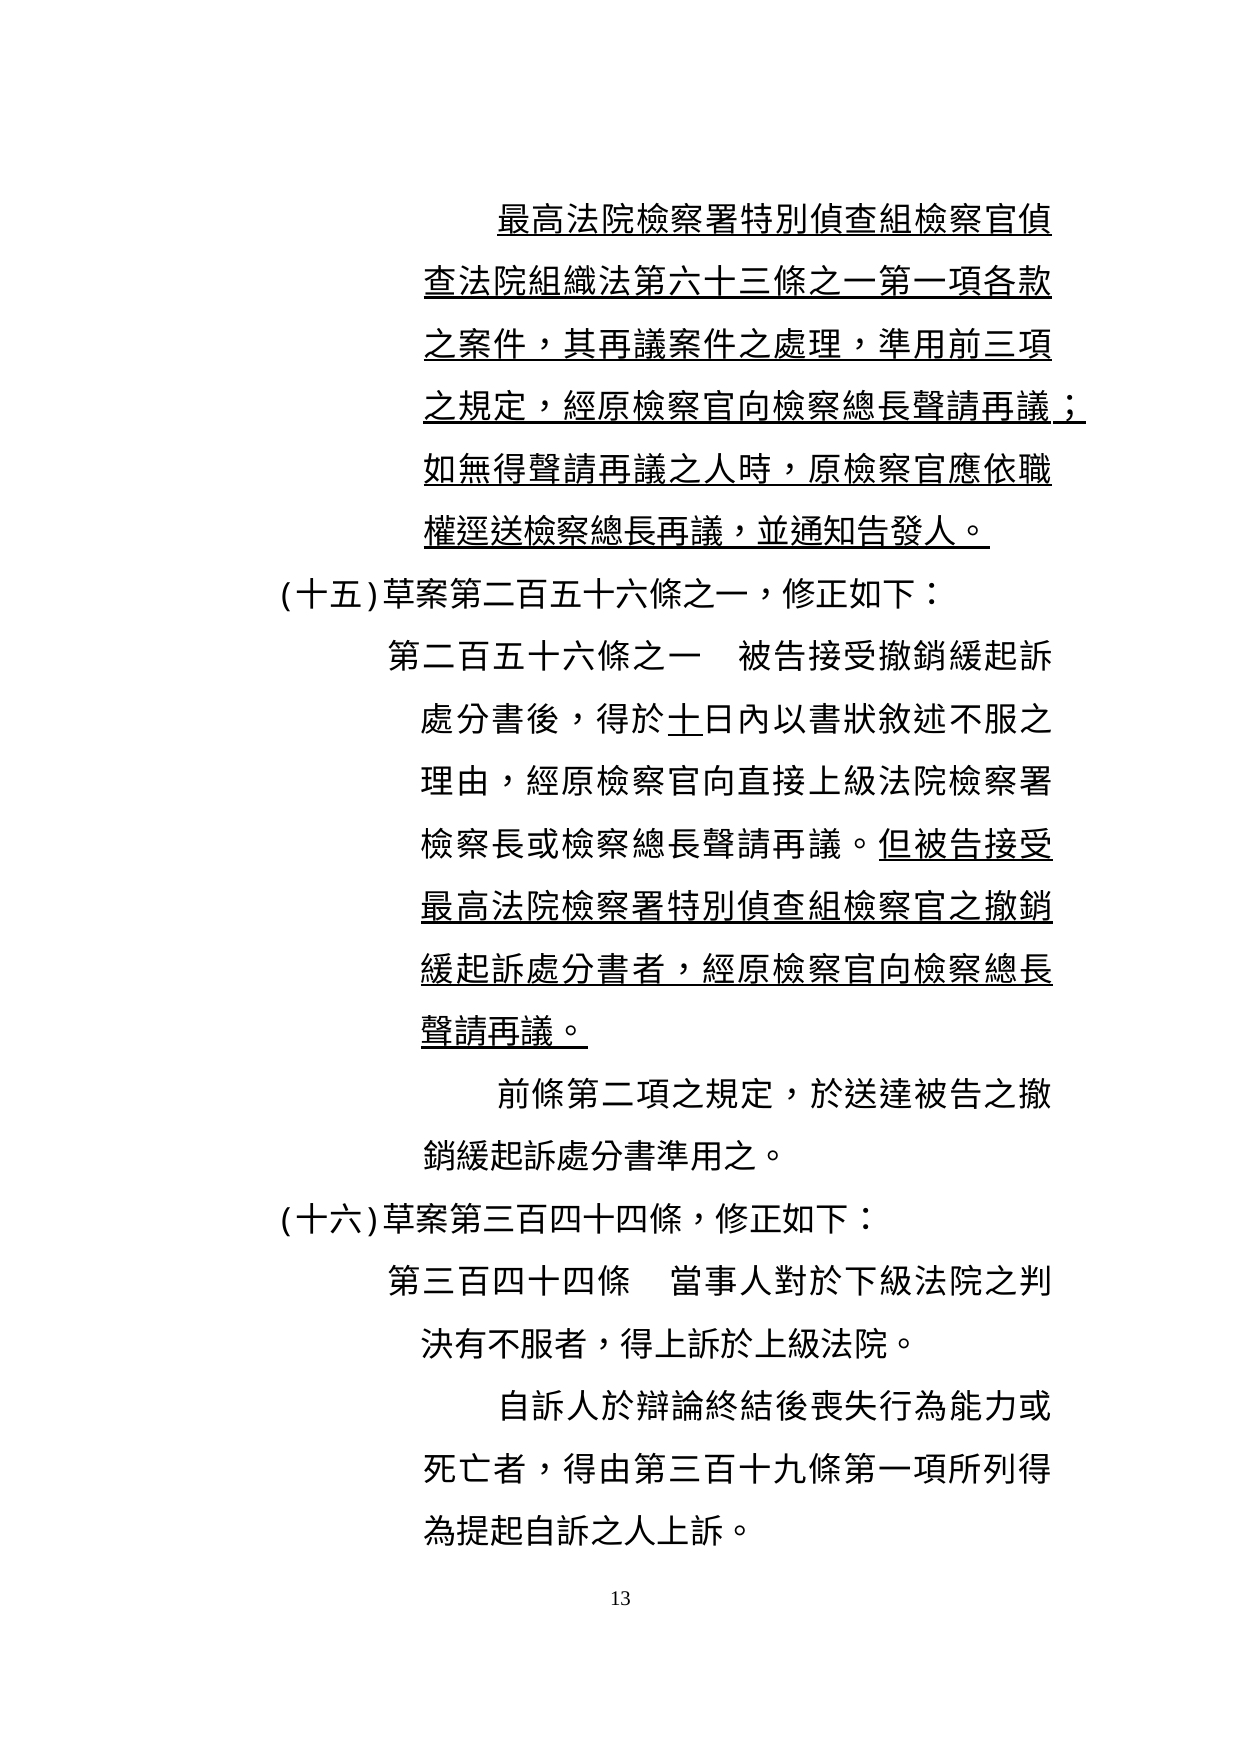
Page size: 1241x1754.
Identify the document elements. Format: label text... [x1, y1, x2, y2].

text 第三百四十四條 當事人對於下級法院之判決有不服者，得上訴於上級法院。 [387, 1238, 1053, 1363]
text 自訴人於辯論終結後喪失行為能力或死亡者，得由第三百十九條第一項所列得為提起自訴之人上訴。 [423, 1363, 1053, 1550]
text 最高法院檢察署特別偵查組檢察官偵查法院組織法第六十三條之一第一項各款之案件，其再議案件之處理，準用前三項之規定，經原檢察官向檢察總長聲請再議；如無得聲請再議之人時，原檢察官應依職權逕送檢察總長再議，並通知告發人。 [423, 175, 1053, 550]
text (十六)草案第三百四十四條，修正如下： [276, 1175, 1053, 1238]
text 前條第二項之規定，於送達被告之撤銷緩起訴處分書準用之。 [423, 1050, 1053, 1175]
text (十五)草案第二百五十六條之一，修正如下： [276, 550, 1053, 613]
text 第二百五十六條之一 被告接受撤銷緩起訴處分書後，得於十日內以書狀敘述不服之理由，經原檢察官向直接上級法院檢察署檢察長或檢察總長聲請再議。但被告接受最高法院檢察署特別偵查組檢察官之撤銷緩起訴處分書者，經原檢察官向檢察總長聲請再議。 [387, 613, 1053, 1050]
